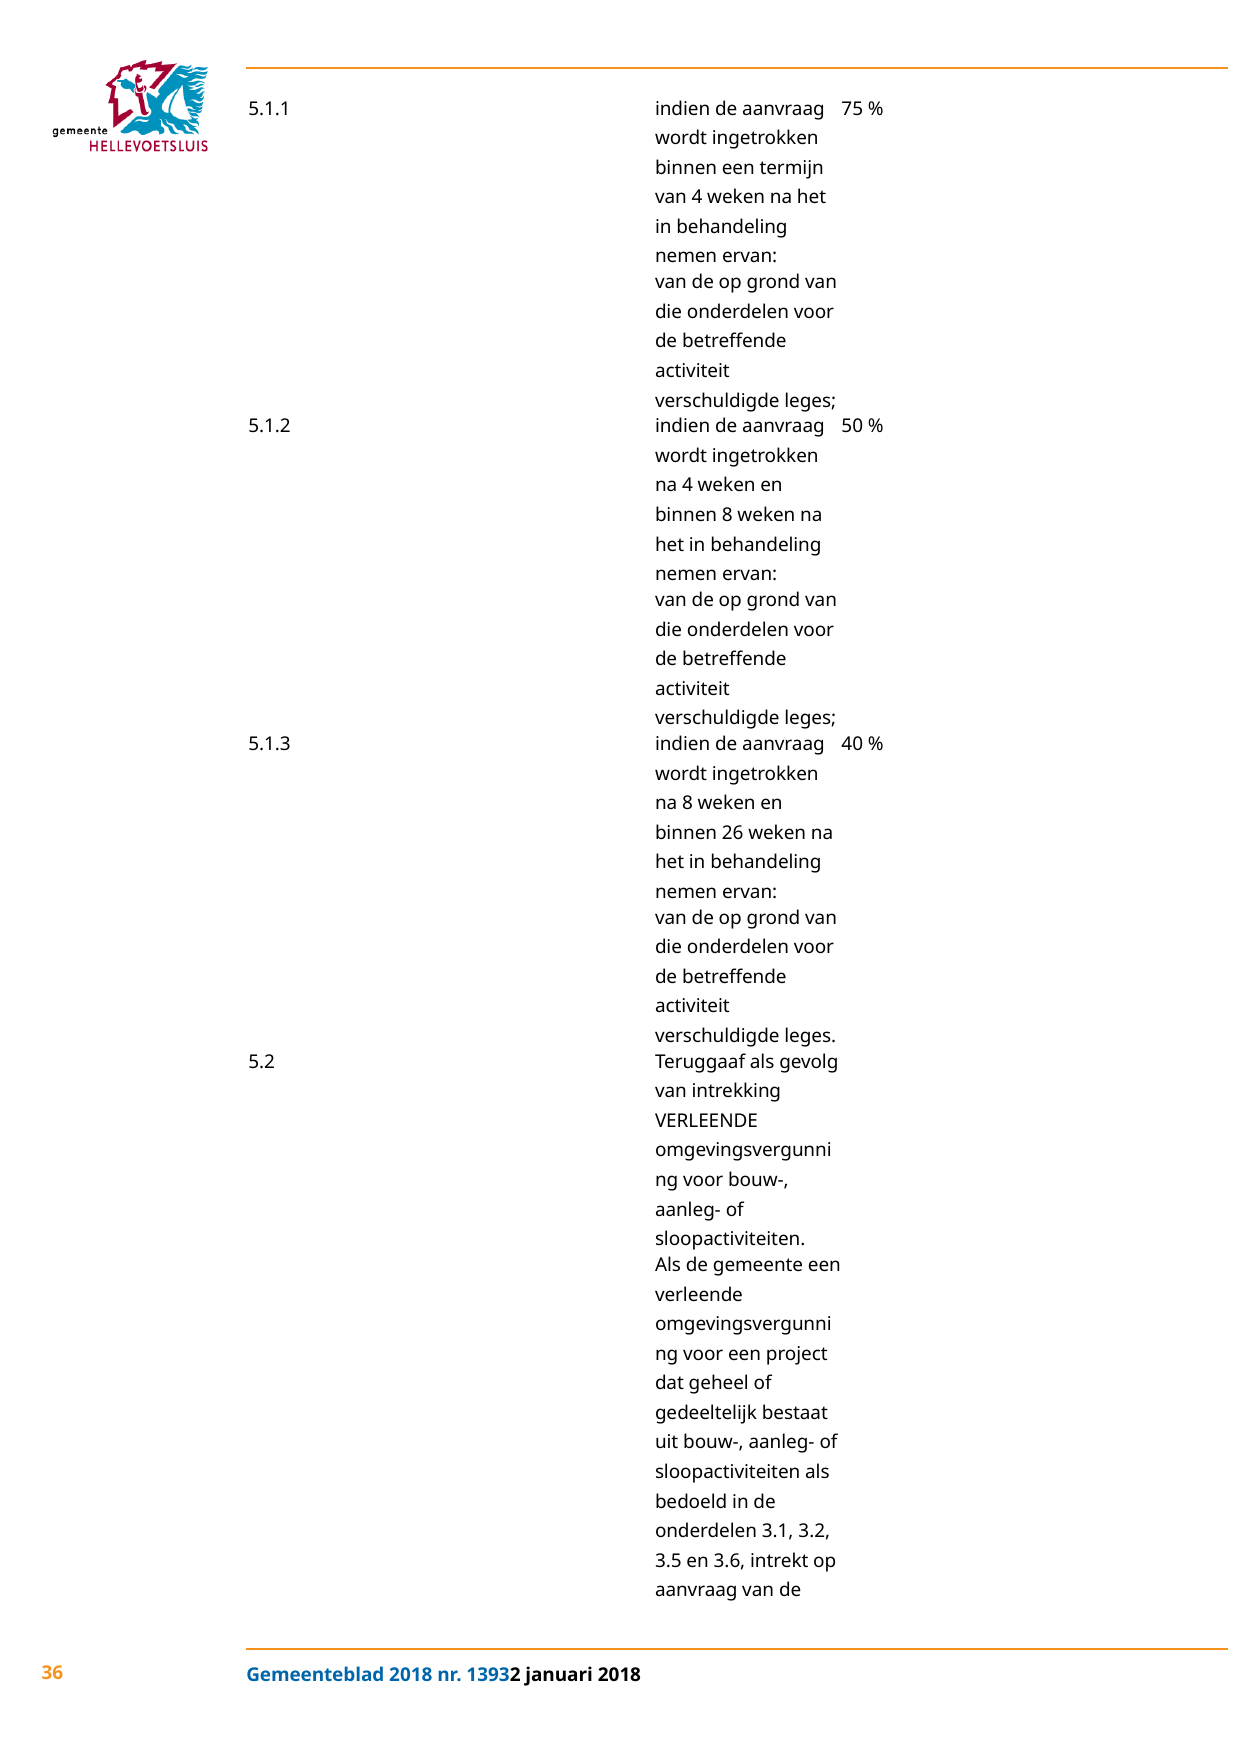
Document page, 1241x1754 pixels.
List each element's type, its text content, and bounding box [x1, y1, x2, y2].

table_cell van de op grond van die onderdelen voor de betreffende activiteit verschuldigde leges; [655, 269, 841, 412]
table_cell [248, 1251, 655, 1602]
table_cell [841, 1251, 915, 1602]
table_cell van de op grond van die onderdelen voor de betreffende activiteit verschuldigde leges. [655, 904, 841, 1048]
table_cell indien de aanvraag wordt ingetrokken na 4 weken en binnen 8 weken na het in behandeling nemen ervan: [655, 413, 841, 586]
table_cell indien de aanvraag wordt ingetrokken binnen een termijn van 4 weken na het in behandeling nemen ervan: [655, 95, 841, 268]
table_cell [841, 269, 915, 412]
table_cell Teruggaaf als gevolg van intrekking VERLEENDE omgevingsvergunning voor bouw-, aanleg- of sloopactiviteiten. [655, 1048, 841, 1251]
table_cell indien de aanvraag wordt ingetrokken na 8 weken en binnen 26 weken na het in behandeling nemen ervan: [655, 730, 841, 904]
picture [41, 47, 231, 172]
table_cell Als de gemeente een verleende omgevingsvergunning voor een project dat geheel of gedeeltelijk bestaat uit bouw-, aanleg- of sloopactiviteiten als bedoeld in de onderdelen 3.1, 3.2, 3.5 en 3.6, intrekt op aanvraag van de [655, 1251, 841, 1602]
table_cell [248, 269, 655, 412]
table_cell [841, 1048, 915, 1251]
table_cell 40 % [841, 730, 915, 904]
table_cell [248, 904, 655, 1048]
table_cell 5.2 [248, 1048, 655, 1251]
table_cell 5.1.2 [248, 413, 655, 586]
table_cell [841, 904, 915, 1048]
table_cell 75 % [841, 95, 915, 268]
table_cell [248, 586, 655, 730]
table_cell 50 % [841, 413, 915, 586]
table_cell 5.1.1 [248, 95, 655, 268]
table_cell 5.1.3 [248, 730, 655, 904]
table_cell van de op grond van die onderdelen voor de betreffende activiteit verschuldigde leges; [655, 586, 841, 730]
table_cell [841, 586, 915, 730]
